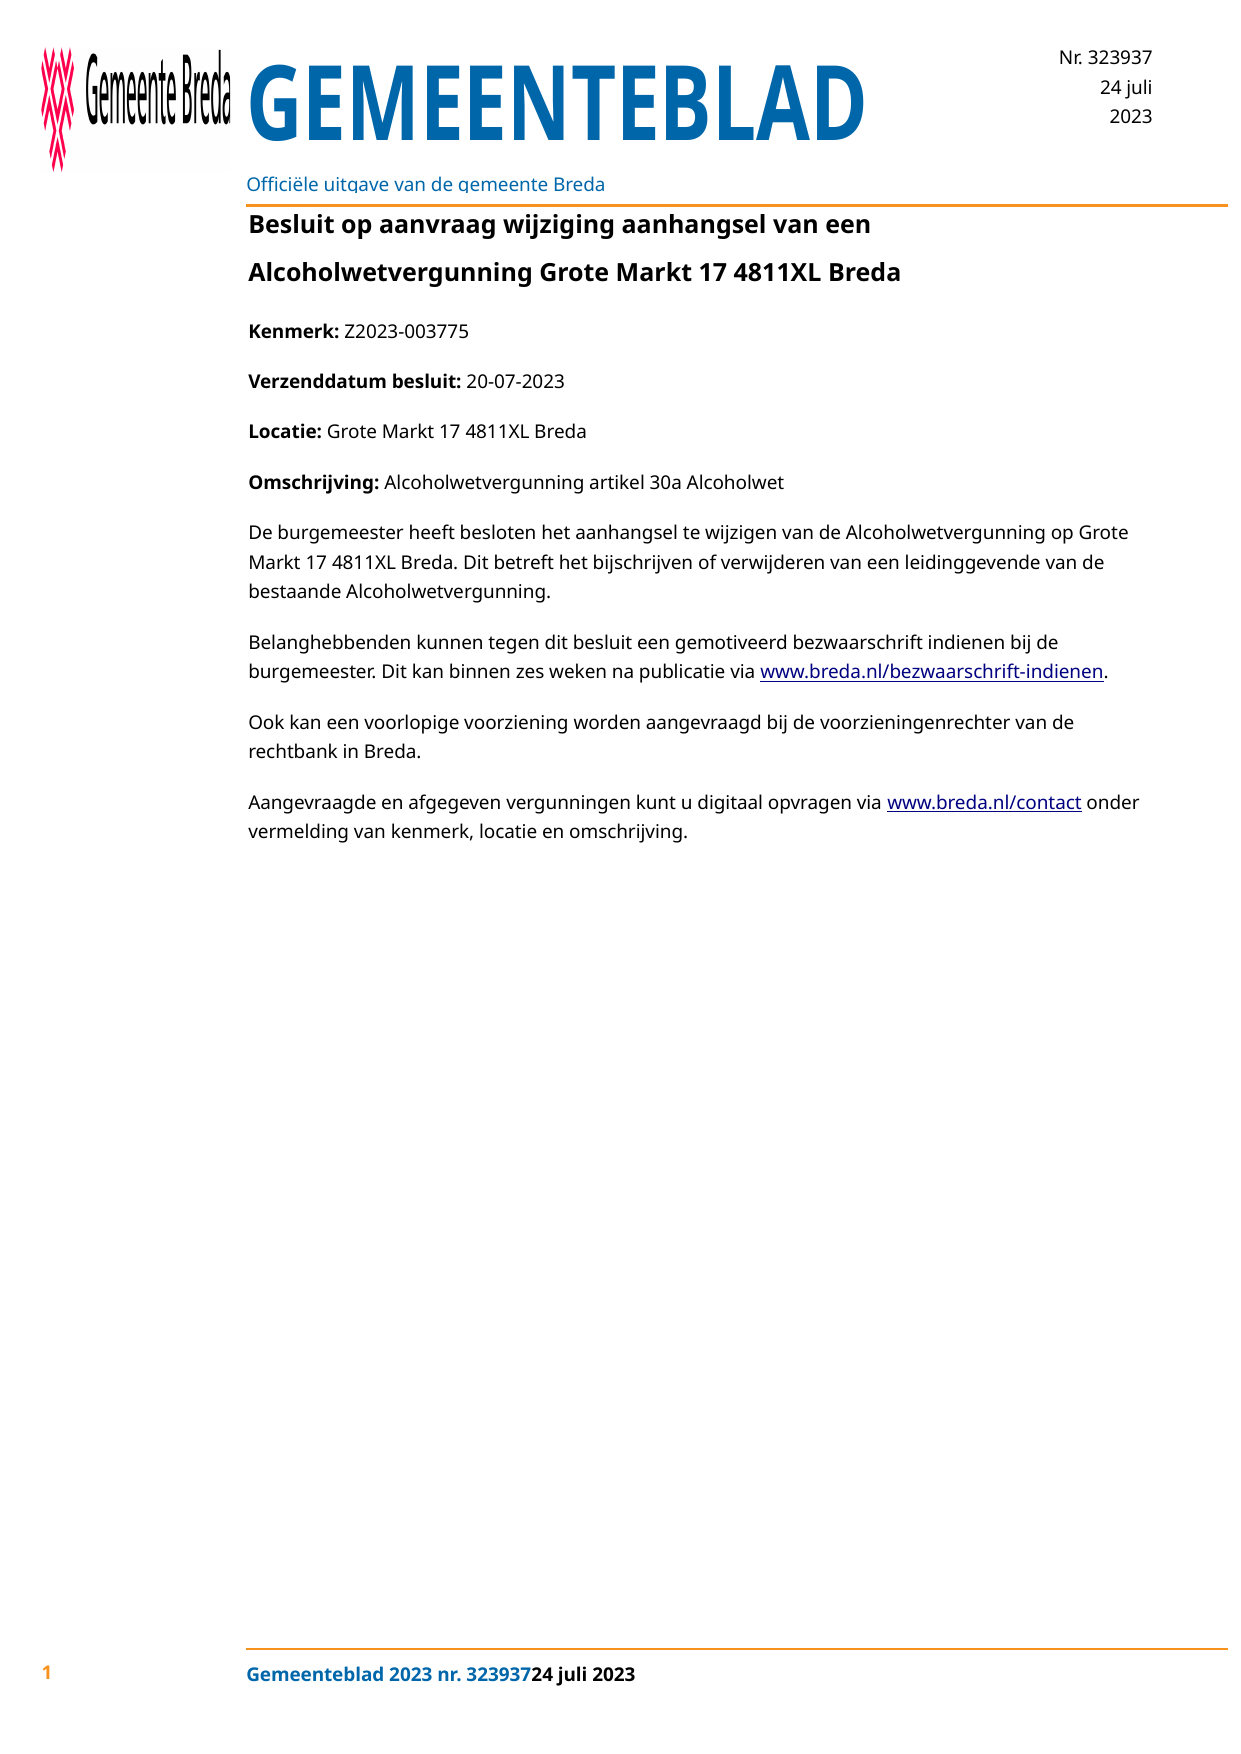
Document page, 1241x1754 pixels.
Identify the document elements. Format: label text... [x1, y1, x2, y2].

text Ook kan een voorlopige voorziening worden aangevraagd bij de voorzieningenrechter van de rechtbank in Breda. [248, 709, 1152, 764]
text Locatie: Grote Markt 17 4811XL Breda [248, 419, 1152, 444]
text Verzenddatum besluit: 20-07-2023 [248, 368, 1152, 394]
picture [41, 47, 231, 172]
text Kenmerk: Z2023-003775 [248, 318, 1152, 344]
text Aangevraagde en afgegeven vergunningen kunt u digitaal opvragen via www.breda.nl/contact onder vermelding van kenmerk, locatie en omschrijving. [248, 789, 1152, 844]
text De burgemeester heeft besloten het aanhangsel te wijzigen van de Alcoholwetvergunning op Grote Markt 17 4811XL Breda. Dit betreft het bijschrijven of verwijderen van een leidinggevende van de bestaande Alcoholwetvergunning. [248, 519, 1152, 604]
text Omschrijving: Alcoholwetvergunning artikel 30a Alcoholwet [248, 469, 1152, 495]
text Besluit op aanvraag wijziging aanhangsel van een Alcoholwetvergunning Grote Markt 17 4811XL Breda [248, 207, 1152, 288]
text Belanghebbenden kunnen tegen dit besluit een gemotiveerd bezwaarschrift indienen bij de burgemeester. Dit kan binnen zes weken na publicatie via www.breda.nl/bezwaarschrift-indienen. [248, 629, 1152, 684]
